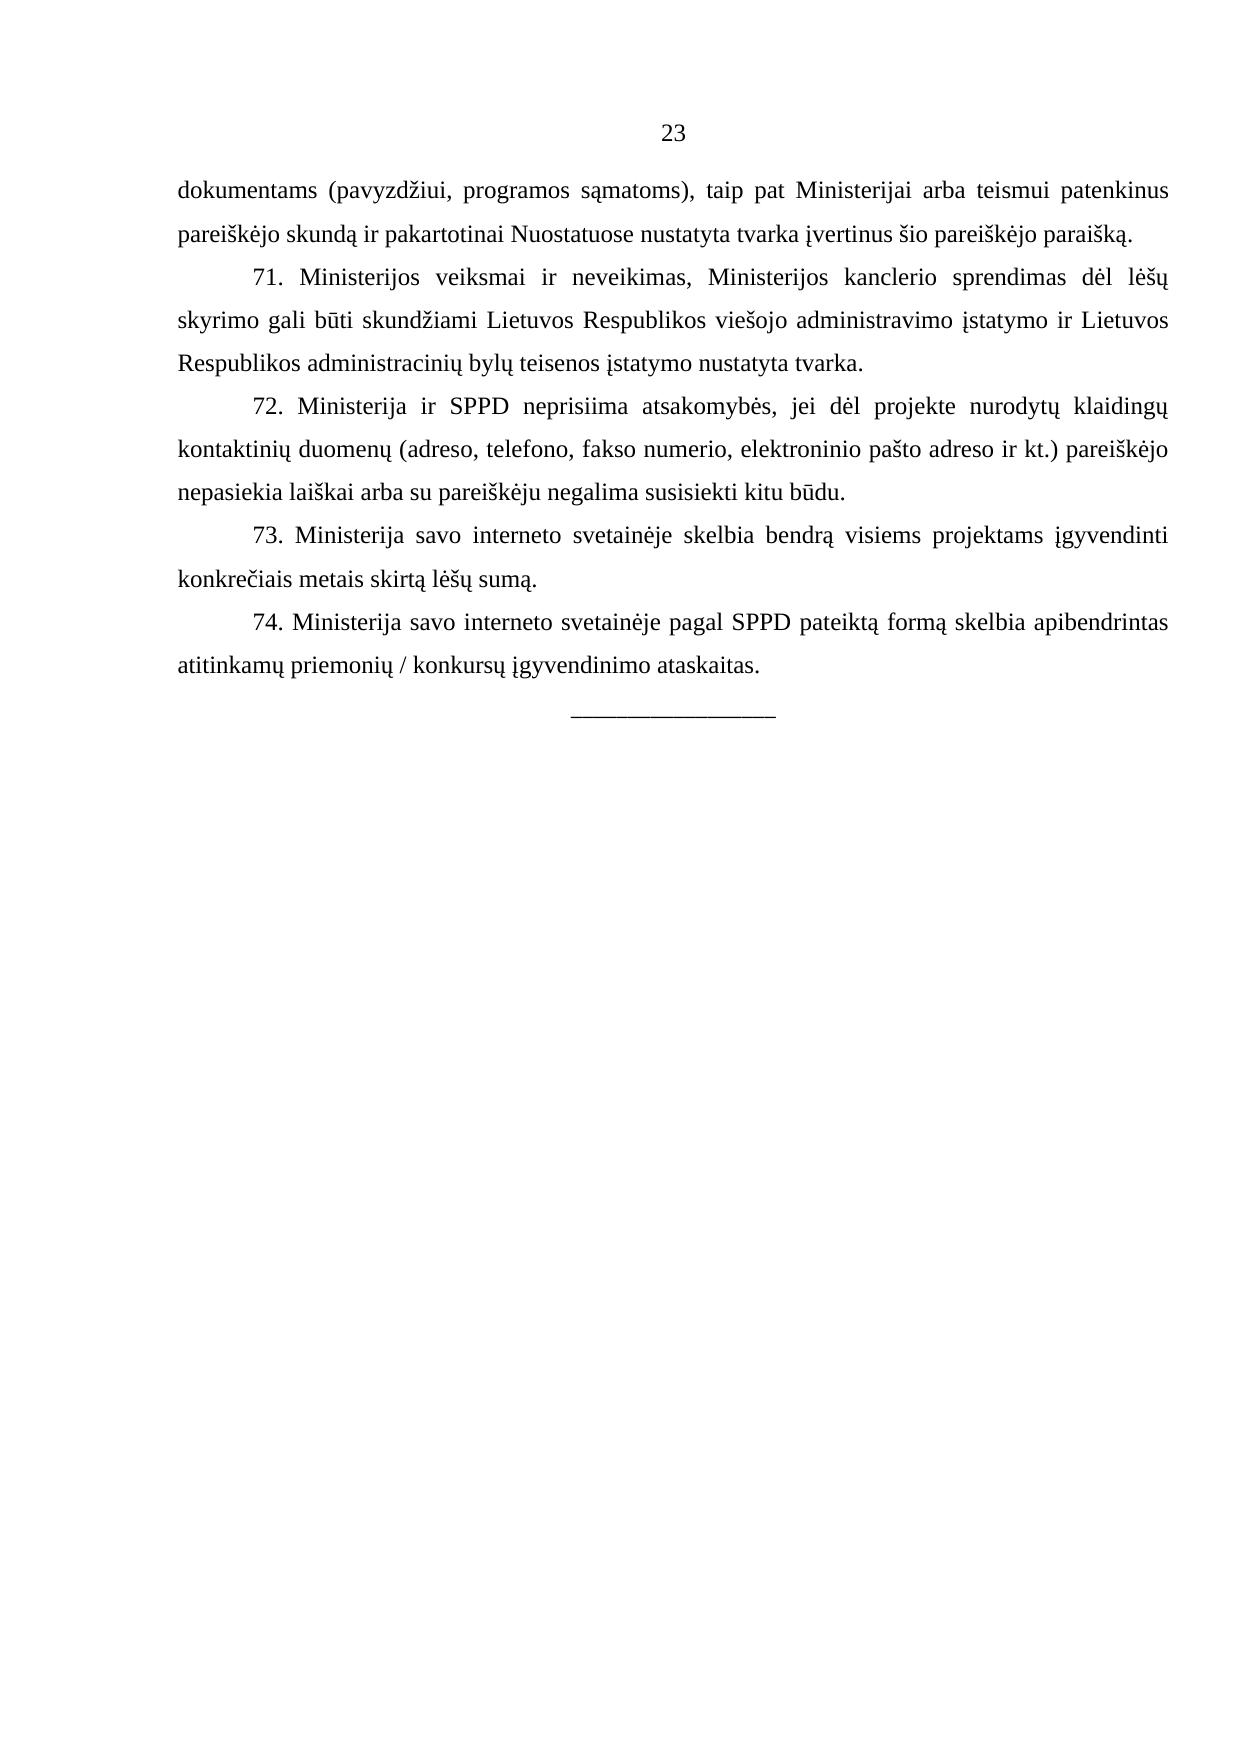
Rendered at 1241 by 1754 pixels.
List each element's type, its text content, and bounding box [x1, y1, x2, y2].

text 71. Ministerijos veiksmai ir neveikimas, Ministerijos kanclerio sprendimas dėl lėšų skyrimo gali būti skundžiami Lietuvos Respublikos viešojo administravimo įstatymo ir Lietuvos Respublikos administracinių bylų teisenos įstatymo nustatyta tvarka. [177, 262, 1169, 377]
text __________________ [177, 693, 1169, 721]
text 74. Ministerija savo interneto svetainėje pagal SPPD pateiktą formą skelbia apibendrintas atitinkamų priemonių / konkursų įgyvendinimo ataskaitas. [177, 607, 1169, 679]
text 72. Ministerija ir SPPD neprisiima atsakomybės, jei dėl projekte nurodytų klaidingų kontaktinių duomenų (adreso, telefono, fakso numerio, elektroninio pašto adreso ir kt.) pareiškėjo nepasiekia laiškai arba su pareiškėju negalima susisiekti kitu būdu. [177, 391, 1169, 506]
text dokumentams (pavyzdžiui, programos sąmatoms), taip pat Ministerijai arba teismui patenkinus pareiškėjo skundą ir pakartotinai Nuostatuose nustatyta tvarka įvertinus šio pareiškėjo paraišką. [177, 176, 1169, 247]
text 73. Ministerija savo interneto svetainėje skelbia bendrą visiems projektams įgyvendinti konkrečiais metais skirtą lėšų sumą. [177, 521, 1169, 592]
